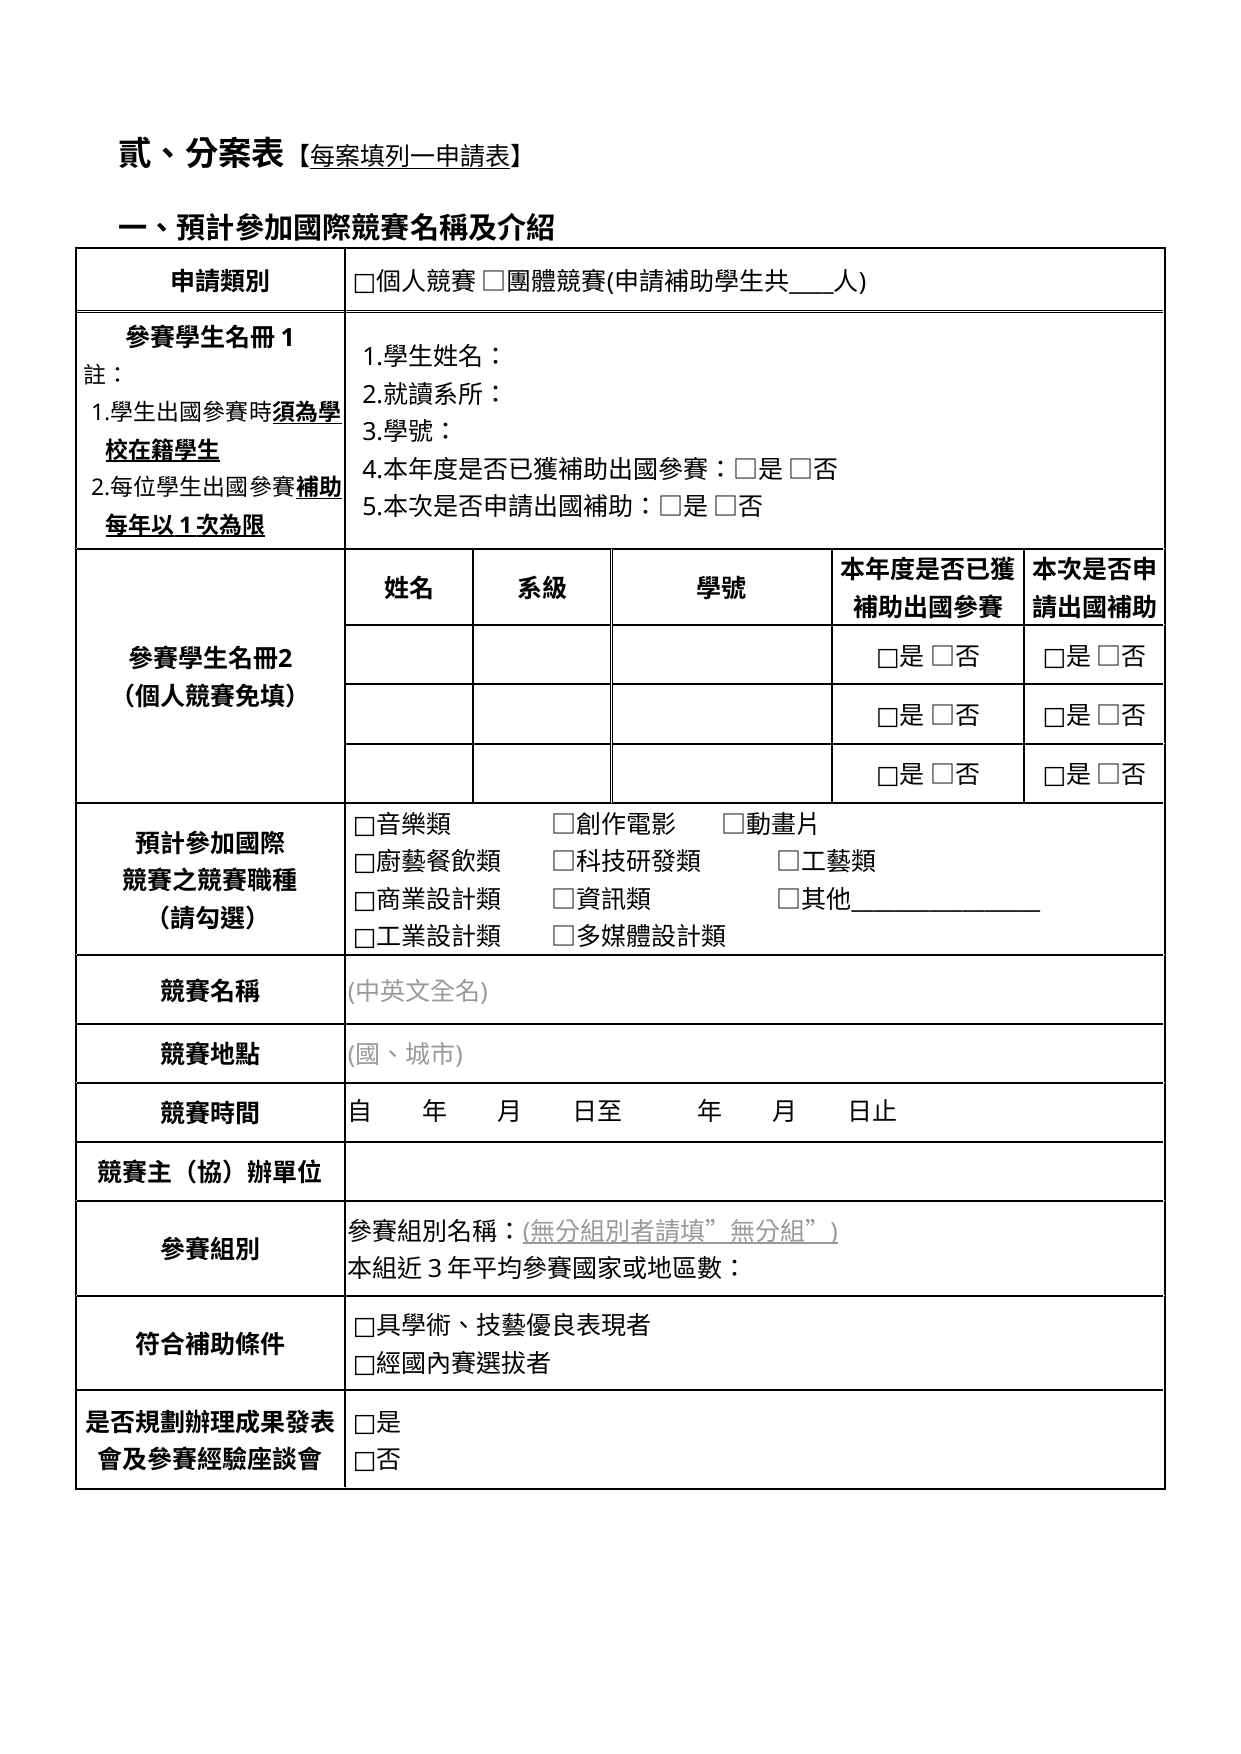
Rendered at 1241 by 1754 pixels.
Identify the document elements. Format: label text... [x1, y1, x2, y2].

table_cell [346, 1141, 1164, 1200]
table_cell [613, 626, 831, 683]
table_cell 姓名 [346, 550, 472, 624]
table_header □個人競賽 □團體競賽(申請補助學生共____人) [346, 249, 1164, 310]
table_cell 競賽時間 [77, 1084, 344, 1141]
table_cell 是否規劃辦理成果發表會及參賽經驗座談會 [77, 1391, 344, 1487]
table_cell □是 □否 [1025, 683, 1164, 743]
table_cell 競賽名稱 [77, 956, 344, 1023]
table_cell □是 □否 [833, 626, 1023, 683]
table_cell (國、城市) [346, 1023, 1164, 1082]
table_cell [346, 745, 472, 802]
table_cell 預計參加國際 競賽之競賽職種 （請勾選） [77, 804, 344, 954]
text 一、預計參加國際競賽名稱及介紹 [118, 204, 1122, 247]
table_cell [346, 685, 472, 743]
table_cell □是 □否 [1025, 624, 1165, 683]
table_cell [474, 626, 610, 683]
table_cell 參賽組別名稱：(無分組別者請填”無分組”) 本組近3年平均參賽國家或地區數： [346, 1200, 1164, 1294]
table_cell [474, 745, 610, 802]
table_cell (中英文全名) [346, 954, 1164, 1023]
table_header 申請類別 [77, 249, 344, 310]
table_cell □是 □否 [833, 745, 1023, 802]
table_cell 本次是否申請出國補助 [1025, 548, 1164, 624]
table_cell 參賽學生名冊2 （個人競賽免填） [77, 550, 344, 802]
table_cell 本年度是否已獲補助出國參賽 [833, 550, 1023, 624]
table_cell □是 □否 [346, 1389, 1164, 1487]
table_cell 符合補助條件 [77, 1297, 344, 1389]
table_cell [613, 745, 831, 802]
table_cell 1.學生姓名： 2.就讀系所： 3.學號： 4.本年度是否已獲補助出國參賽：□是 □否 5.本次是否申請出國補助：□是 □否 [346, 310, 1164, 547]
table_cell 競賽主（協）辦單位 [77, 1143, 344, 1200]
table_cell □音樂類 □創作電影 □動畫片 □廚藝餐飲類 □科技研發類 □工藝類 □商業設計類 □資訊類 □其他_________________ □工業設計類 □多媒體設計類 [346, 802, 1164, 954]
table_cell [613, 685, 831, 743]
text 貳、分案表【每案填列一申請表】 [118, 127, 1122, 175]
table_cell □是 □否 [833, 685, 1023, 743]
table_cell 自 年 月 日至 年 月 日止 [346, 1082, 1164, 1141]
table_cell □具學術、技藝優良表現者 □經國內賽選拔者 [346, 1295, 1164, 1389]
table_cell 學號 [613, 550, 831, 624]
table_cell 系級 [474, 550, 610, 624]
table_cell 參賽組別 [77, 1202, 344, 1294]
table_cell [346, 626, 472, 683]
table_cell 參賽學生名冊1 註： 1.學生出國參賽時須為學校在籍學生 2.每位學生出國參賽補助每年以1次為限 [77, 313, 344, 547]
table_cell [474, 685, 610, 743]
table_cell □是 □否 [1025, 743, 1164, 802]
table_cell 競賽地點 [77, 1025, 344, 1082]
